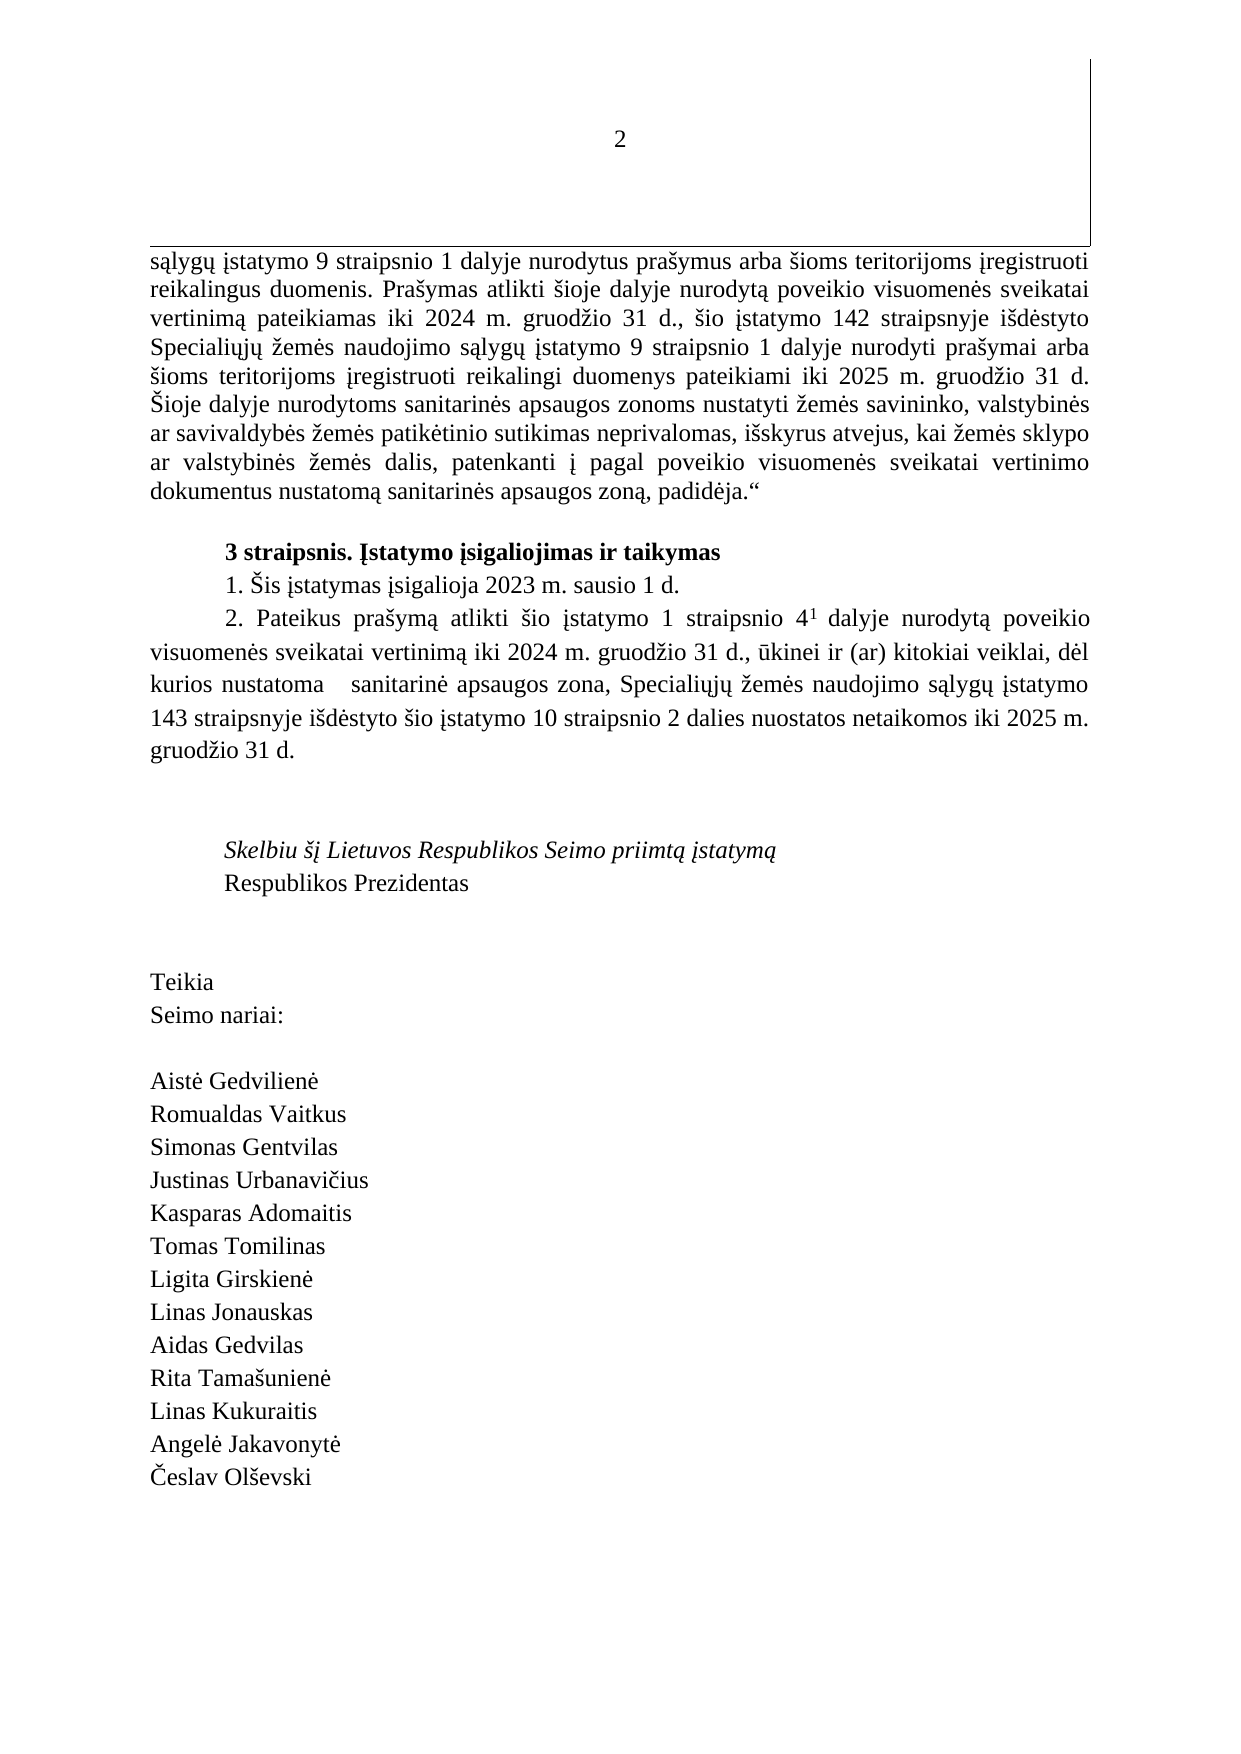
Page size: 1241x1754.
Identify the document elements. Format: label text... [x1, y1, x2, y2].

text Skelbiu šį Lietuvos Respublikos Seimo priimtą įstatymą [150, 835, 1090, 863]
text Simonas Gentvilas [150, 1132, 1090, 1161]
text Seimo nariai: [150, 1000, 1090, 1028]
text Kasparas Adomaitis [150, 1198, 1090, 1227]
text Aidas Gedvilas [150, 1330, 1090, 1359]
text Respublikos Prezidentas [150, 868, 1090, 896]
text Teikia [150, 967, 1090, 996]
text Ligita Girskienė [150, 1264, 1090, 1293]
text Tomas Tomilinas [150, 1231, 1090, 1260]
text 3 straipsnis. Įstatymo įsigaliojimas ir taikymas [150, 537, 1090, 566]
text Aistė Gedvilienė [150, 1066, 1090, 1094]
text Linas Jonauskas [150, 1297, 1090, 1326]
text Česlav Olševski [150, 1462, 1090, 1491]
text Justinas Urbanavičius [150, 1165, 1090, 1194]
text 1. Šis įstatymas įsigalioja 2023 m. sausio 1 d. [150, 571, 1090, 599]
text 2. Pateikus prašymą atlikti šio įstatymo 1 straipsnio 41 dalyje nurodytą poveikio visuomenės sveikatai vertinimą iki 2024 m. gruodžio 31 d., ūkinei ir (ar) kitokiai veiklai, dėl kurios nustatoma sanitarinė apsaugos zona, Specialiųjų žemės naudojimo sąlygų įstatymo 143 straipsnyje išdėstyto šio įstatymo 10 straipsnio 2 dalies nuostatos netaikomos iki 2025 m. gruodžio 31 d. [150, 603, 1090, 764]
text Angelė Jakavonytė [150, 1429, 1090, 1458]
text sąlygų įstatymo 9 straipsnio 1 dalyje nurodytus prašymus arba šioms teritorijoms įregistruoti reikalingus duomenis. Prašymas atlikti šioje dalyje nurodytą poveikio visuomenės sveikatai vertinimą pateikiamas iki 2024 m. gruodžio 31 d., šio įstatymo 142 straipsnyje išdėstyto Specialiųjų žemės naudojimo sąlygų įstatymo 9 straipsnio 1 dalyje nurodyti prašymai arba šioms teritorijoms įregistruoti reikalingi duomenys pateikiami iki 2025 m. gruodžio 31 d. Šioje dalyje nurodytoms sanitarinės apsaugos zonoms nustatyti žemės savininko, valstybinės ar savivaldybės žemės patikėtinio sutikimas neprivalomas, išskyrus atvejus, kai žemės sklypo ar valstybinės žemės dalis, patenkanti į pagal poveikio visuomenės sveikatai vertinimo dokumentus nustatomą sanitarinės apsaugos zoną, padidėja.“ [150, 246, 1090, 504]
text Linas Kukuraitis [150, 1396, 1090, 1425]
text Rita Tamašunienė [150, 1363, 1090, 1392]
text Romualdas Vaitkus [150, 1099, 1090, 1128]
